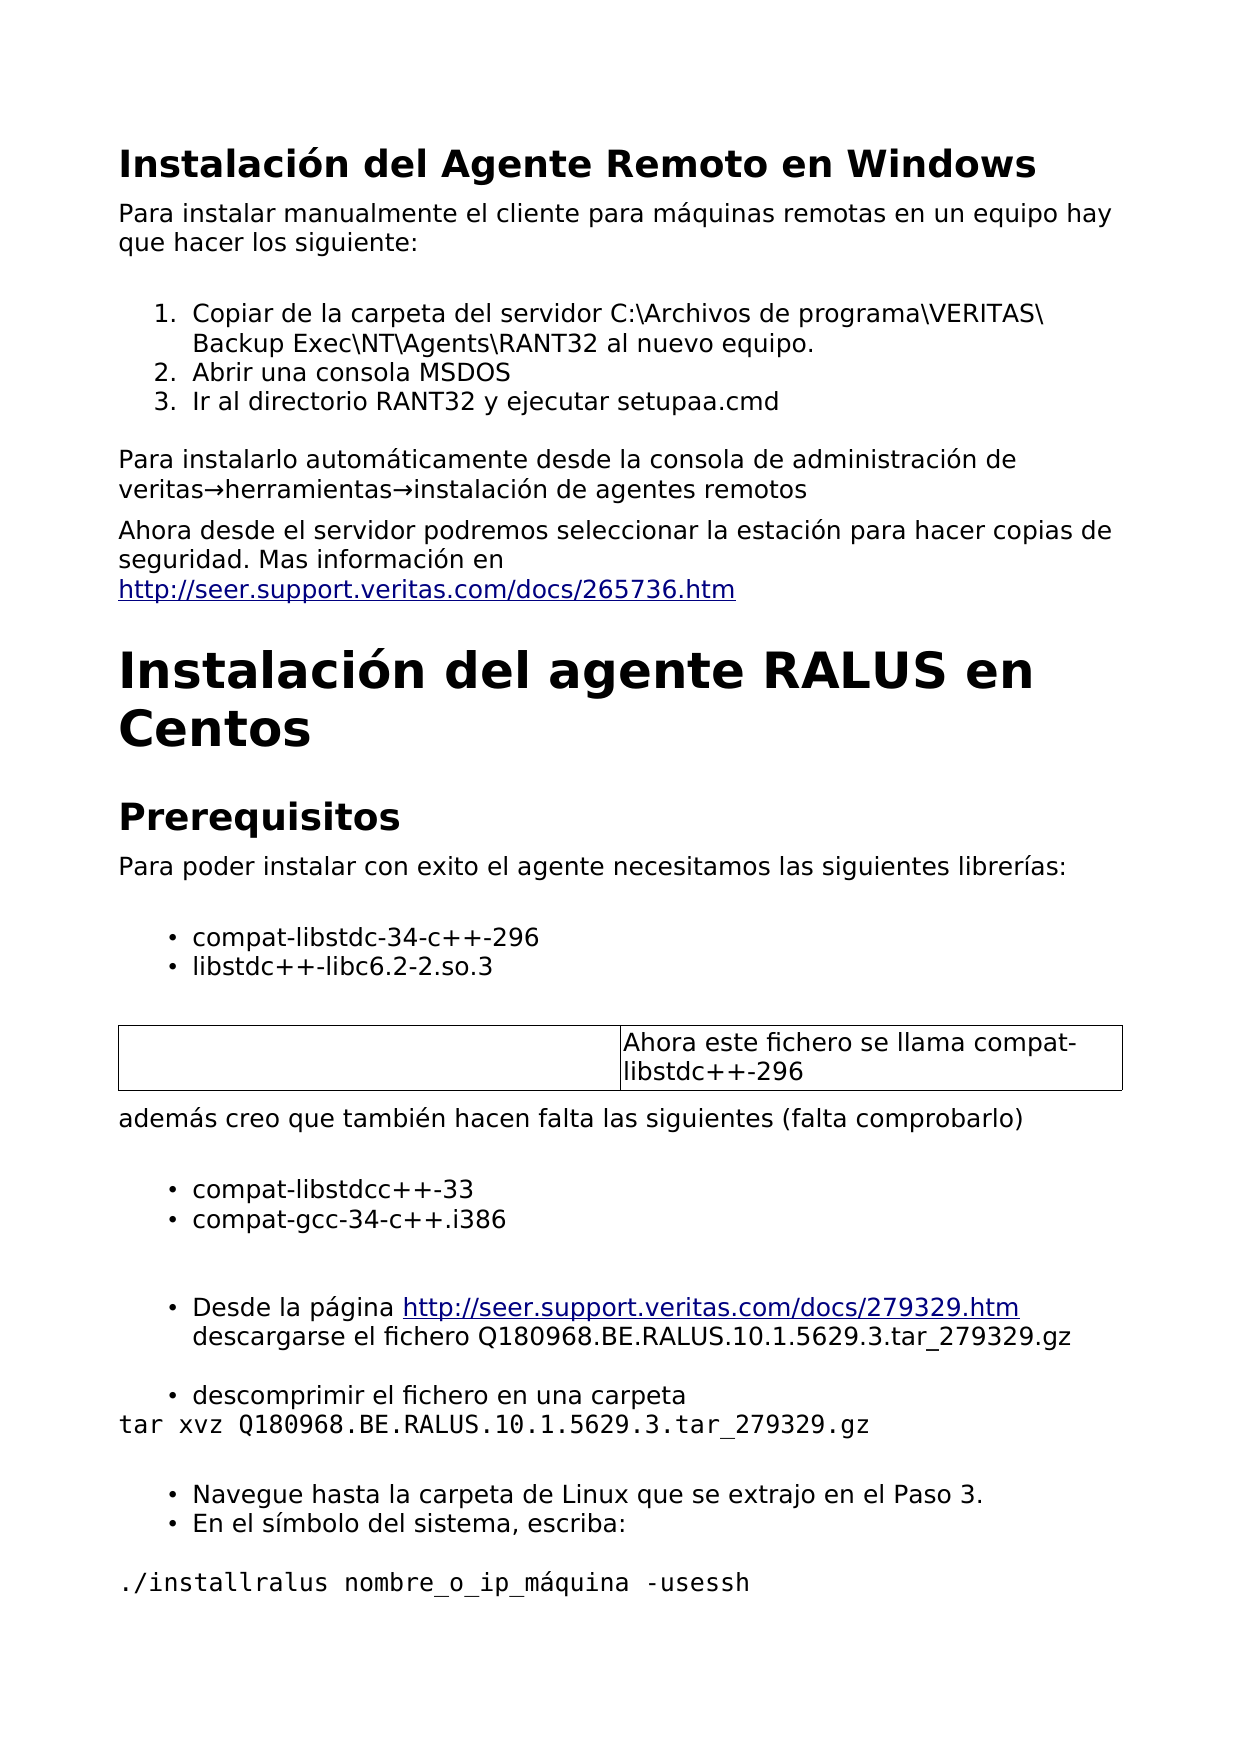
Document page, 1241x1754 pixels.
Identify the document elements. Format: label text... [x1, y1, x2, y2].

list compat-gcc-34-c++.i386 [177, 1205, 1122, 1234]
list Abrir una consola MSDOS [177, 358, 1122, 387]
list descomprimir el fichero en una carpeta [177, 1381, 1122, 1410]
list Copiar de la carpeta del servidor C:\Archivos de programa\VERITAS\Backup Exec\NT\Agents\RANT32 al nuevo equipo. [177, 299, 1122, 358]
list compat-libstdcc++-33 [177, 1176, 1122, 1205]
list libstdc++-libc6.2-2.so.3 [177, 952, 1122, 981]
subtitle Instalación del Agente Remoto en Windows [118, 143, 1122, 187]
text Para instalar manualmente el cliente para máquinas remotas en un equipo hay que hacer los siguiente: [118, 199, 1122, 258]
text ./installralus nombre_o_ip_máquina -usessh [118, 1568, 1122, 1597]
table_header Ahora este fichero se llama compat-libstdc++-296 [621, 1026, 1122, 1090]
subtitle Instalación del agente RALUS en Centos [118, 642, 1122, 758]
text tar xvz Q180968.BE.RALUS.10.1.5629.3.tar_279329.gz [118, 1410, 1122, 1439]
subtitle Prerequisitos [118, 796, 1122, 839]
list Navegue hasta la carpeta de Linux que se extrajo en el Paso 3. [177, 1480, 1122, 1509]
text Ahora desde el servidor podremos seleccionar la estación para hacer copias de seguridad. Mas información en http://seer.support.veritas.com/docs/265736.htm [118, 517, 1122, 604]
list En el símbolo del sistema, escriba: [177, 1509, 1122, 1539]
list Ir al directorio RANT32 y ejecutar setupaa.cmd [177, 387, 1122, 416]
text además creo que también hacen falta las siguientes (falta comprobarlo) [118, 1104, 1122, 1134]
text Para poder instalar con exito el agente necesitamos las siguientes librerías: [118, 852, 1122, 881]
text Para instalarlo automáticamente desde la consola de administración de veritas→herramientas→instalación de agentes remotos [118, 446, 1122, 504]
list compat-libstdc-34-c++-296 [177, 923, 1122, 952]
list Desde la página http://seer.support.veritas.com/docs/279329.htm descargarse el fichero Q180968.BE.RALUS.10.1.5629.3.tar_279329.gz [177, 1293, 1122, 1351]
table_header [119, 1026, 620, 1090]
